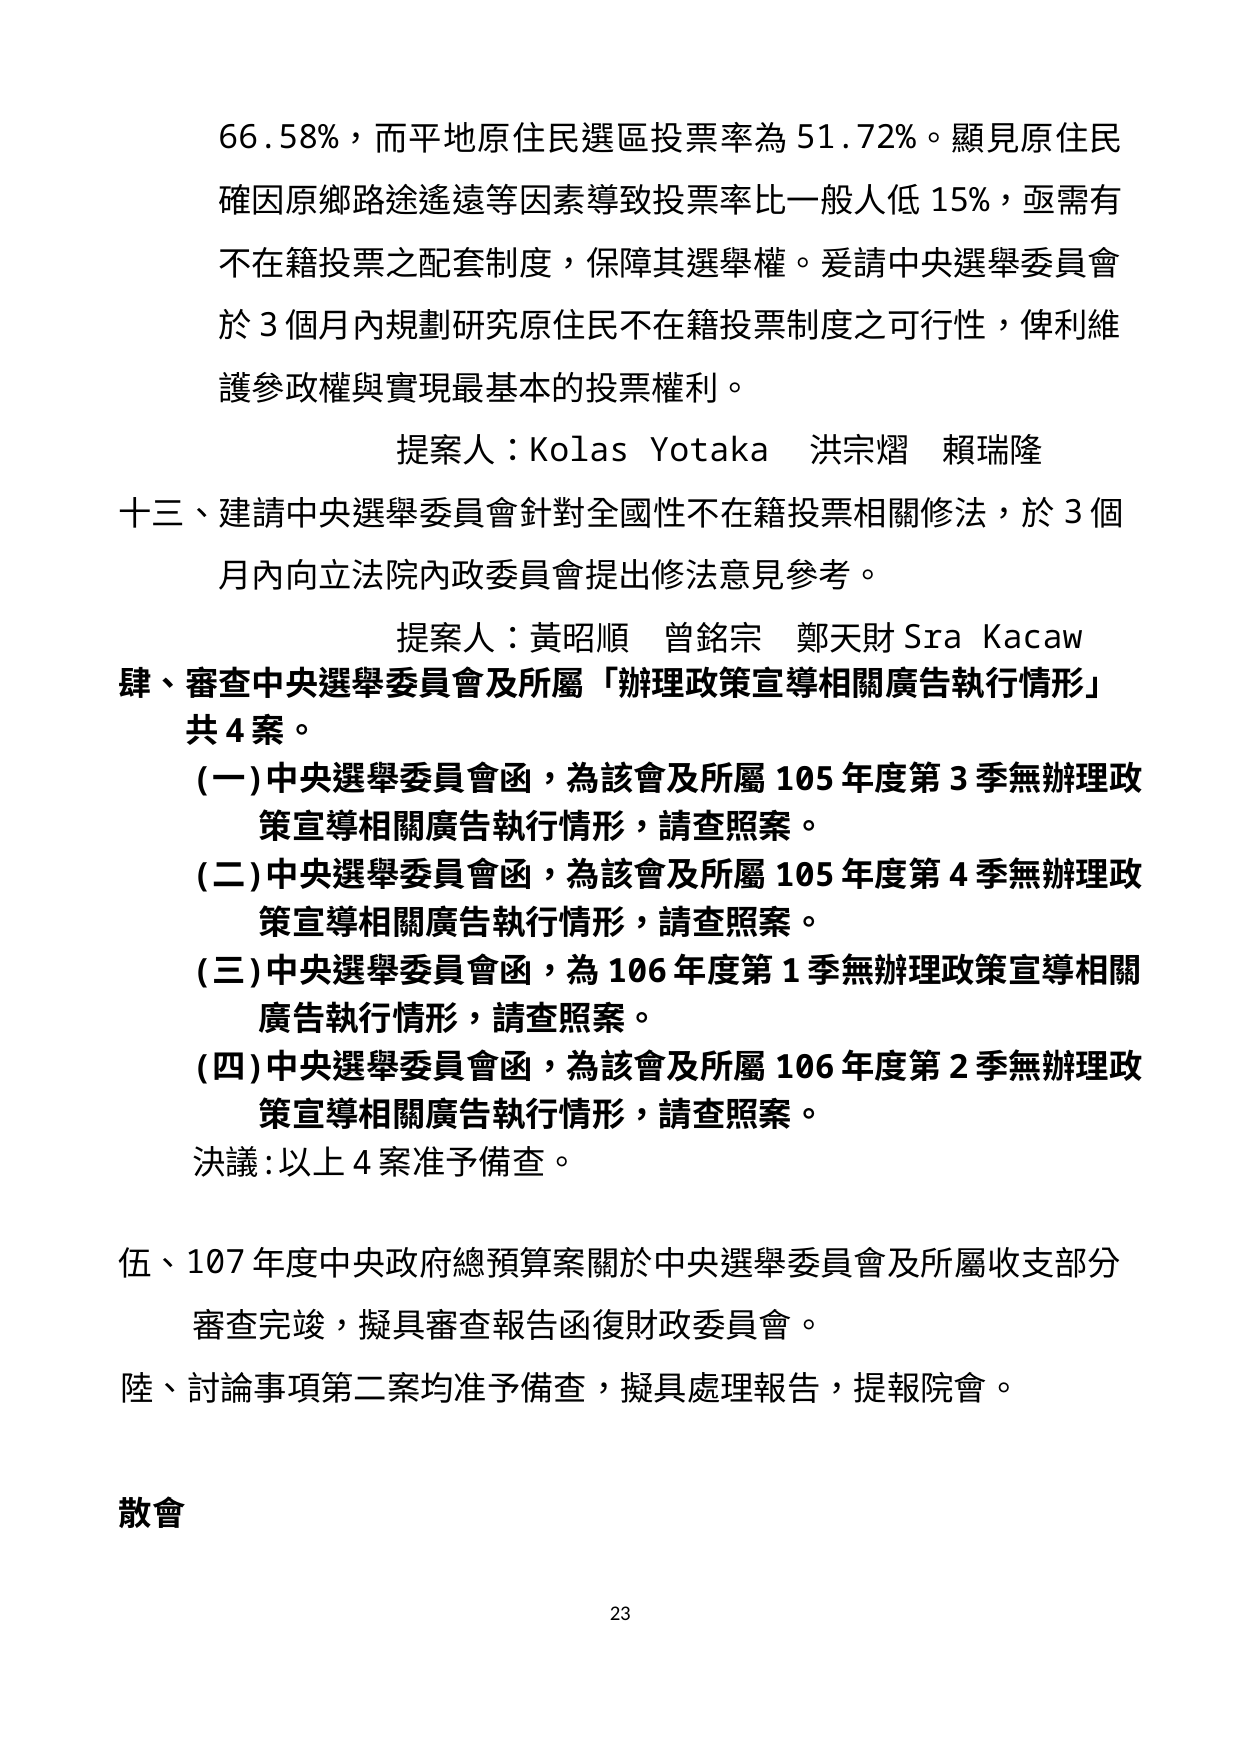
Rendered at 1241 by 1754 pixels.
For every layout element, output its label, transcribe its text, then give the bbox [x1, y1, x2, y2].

text (二)中央選舉委員會函，為該會及所屬105年度第4季無辦理政策宣導相關廣告執行情形，請查照案。 [192, 848, 1143, 944]
text 提案人：黃昭順 曾銘宗 鄭天財Sra Kacaw [162, 594, 1123, 657]
text 散會 [118, 1469, 1123, 1532]
text 陸、討論事項第二案均准予備查，擬具處理報告，提報院會。 [120, 1344, 1123, 1407]
text (一)中央選舉委員會函，為該會及所屬105年度第3季無辦理政策宣導相關廣告執行情形，請查照案。 [192, 752, 1143, 848]
text 決議:以上4案准予備查。 [192, 1136, 1143, 1184]
text 肆、審查中央選舉委員會及所屬「辦理政策宣導相關廣告執行情形」共4案。 [118, 657, 1122, 752]
text 提案人：Kolas Yotaka 洪宗熠 賴瑞隆 [162, 407, 1123, 469]
text (三)中央選舉委員會函，為106年度第1季無辦理政策宣導相關廣告執行情形，請查照案。 [192, 944, 1143, 1040]
text 十二、不在籍投票的制度宗旨是為了使人民的參政權獲得充分的保障，因為選舉權是民主國家中每個公民的基本權利，不應該因為特殊的職業身份、工作環境或體能狀況，而喪失這項權利。在美、英、日、韓、德及澳洲等民主國家，皆早已行之有年。我國原住民因生活之因素，被迫離開原鄉，現業有半數以上之原住民業遷移都會區，惟其戶籍未能一併遷移至都會區，又因原鄉路途遙遠，嚴重影響原住民之投票意願。如第8屆及第9屆立法委員選舉投票率可知，第8屆全國投票率為74.72%，而平地原住民選區投票率為58.68%；第9屆全國投票率為66.58%，而平地原住民選區投票率為51.72%。顯見原住民確因原鄉路途遙遠等因素導致投票率比一般人低15%，亟需有不在籍投票之配套制度，保障其選舉權。爰請中央選舉委員會於3個月內規劃研究原住民不在籍投票制度之可行性，俾利維護參政權與實現最基本的投票權利。 [118, 94, 1123, 407]
text 伍、107年度中央政府總預算案關於中央選舉委員會及所屬收支部分審查完竣，擬具審查報告函復財政委員會。 [118, 1219, 1123, 1344]
text (四)中央選舉委員會函，為該會及所屬106年度第2季無辦理政策宣導相關廣告執行情形，請查照案。 [192, 1040, 1143, 1136]
text 十三、建請中央選舉委員會針對全國性不在籍投票相關修法，於3個月內向立法院內政委員會提出修法意見參考。 [118, 469, 1123, 594]
